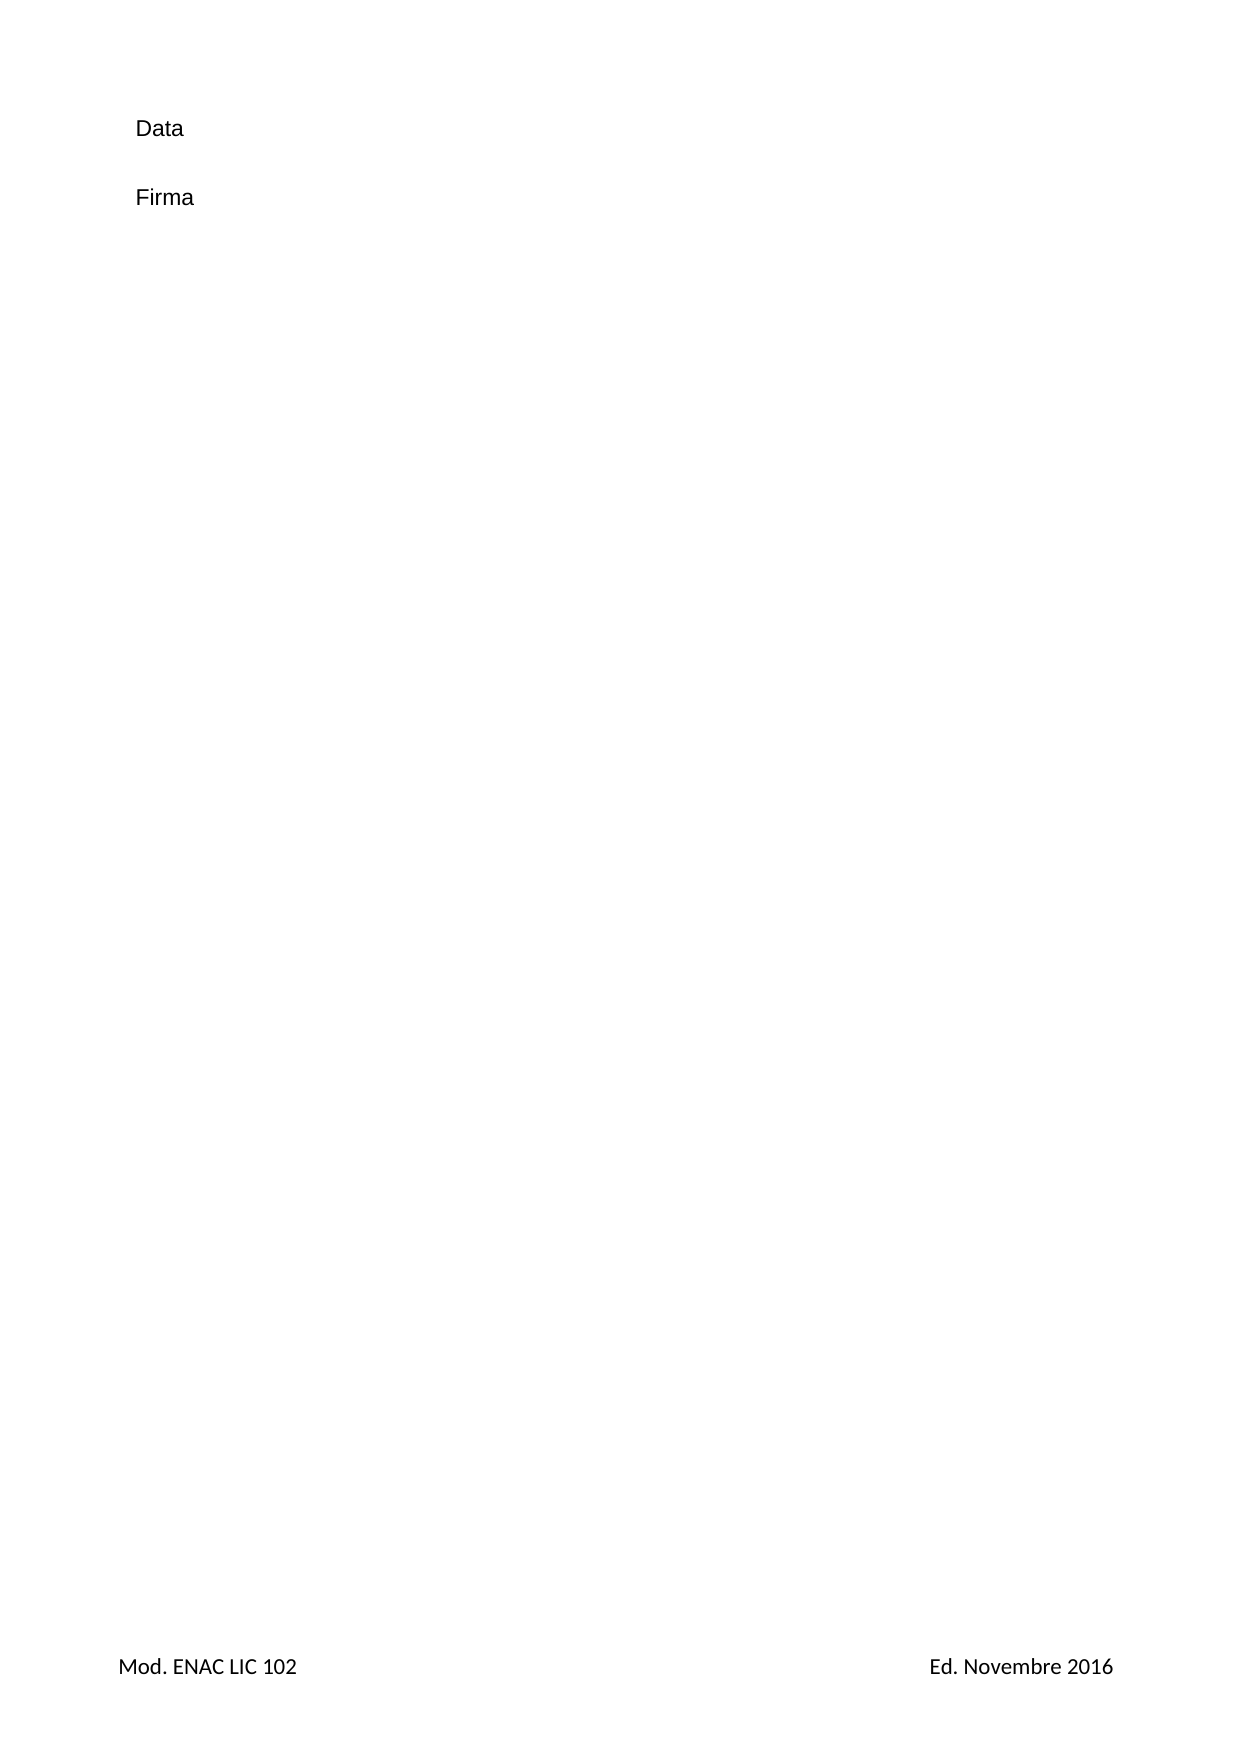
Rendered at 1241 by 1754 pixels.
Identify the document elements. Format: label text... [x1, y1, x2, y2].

table_cell [233, 168, 1137, 239]
table_cell Data [118, 102, 233, 168]
table_cell Firma [118, 168, 233, 239]
table_cell [233, 102, 1137, 168]
